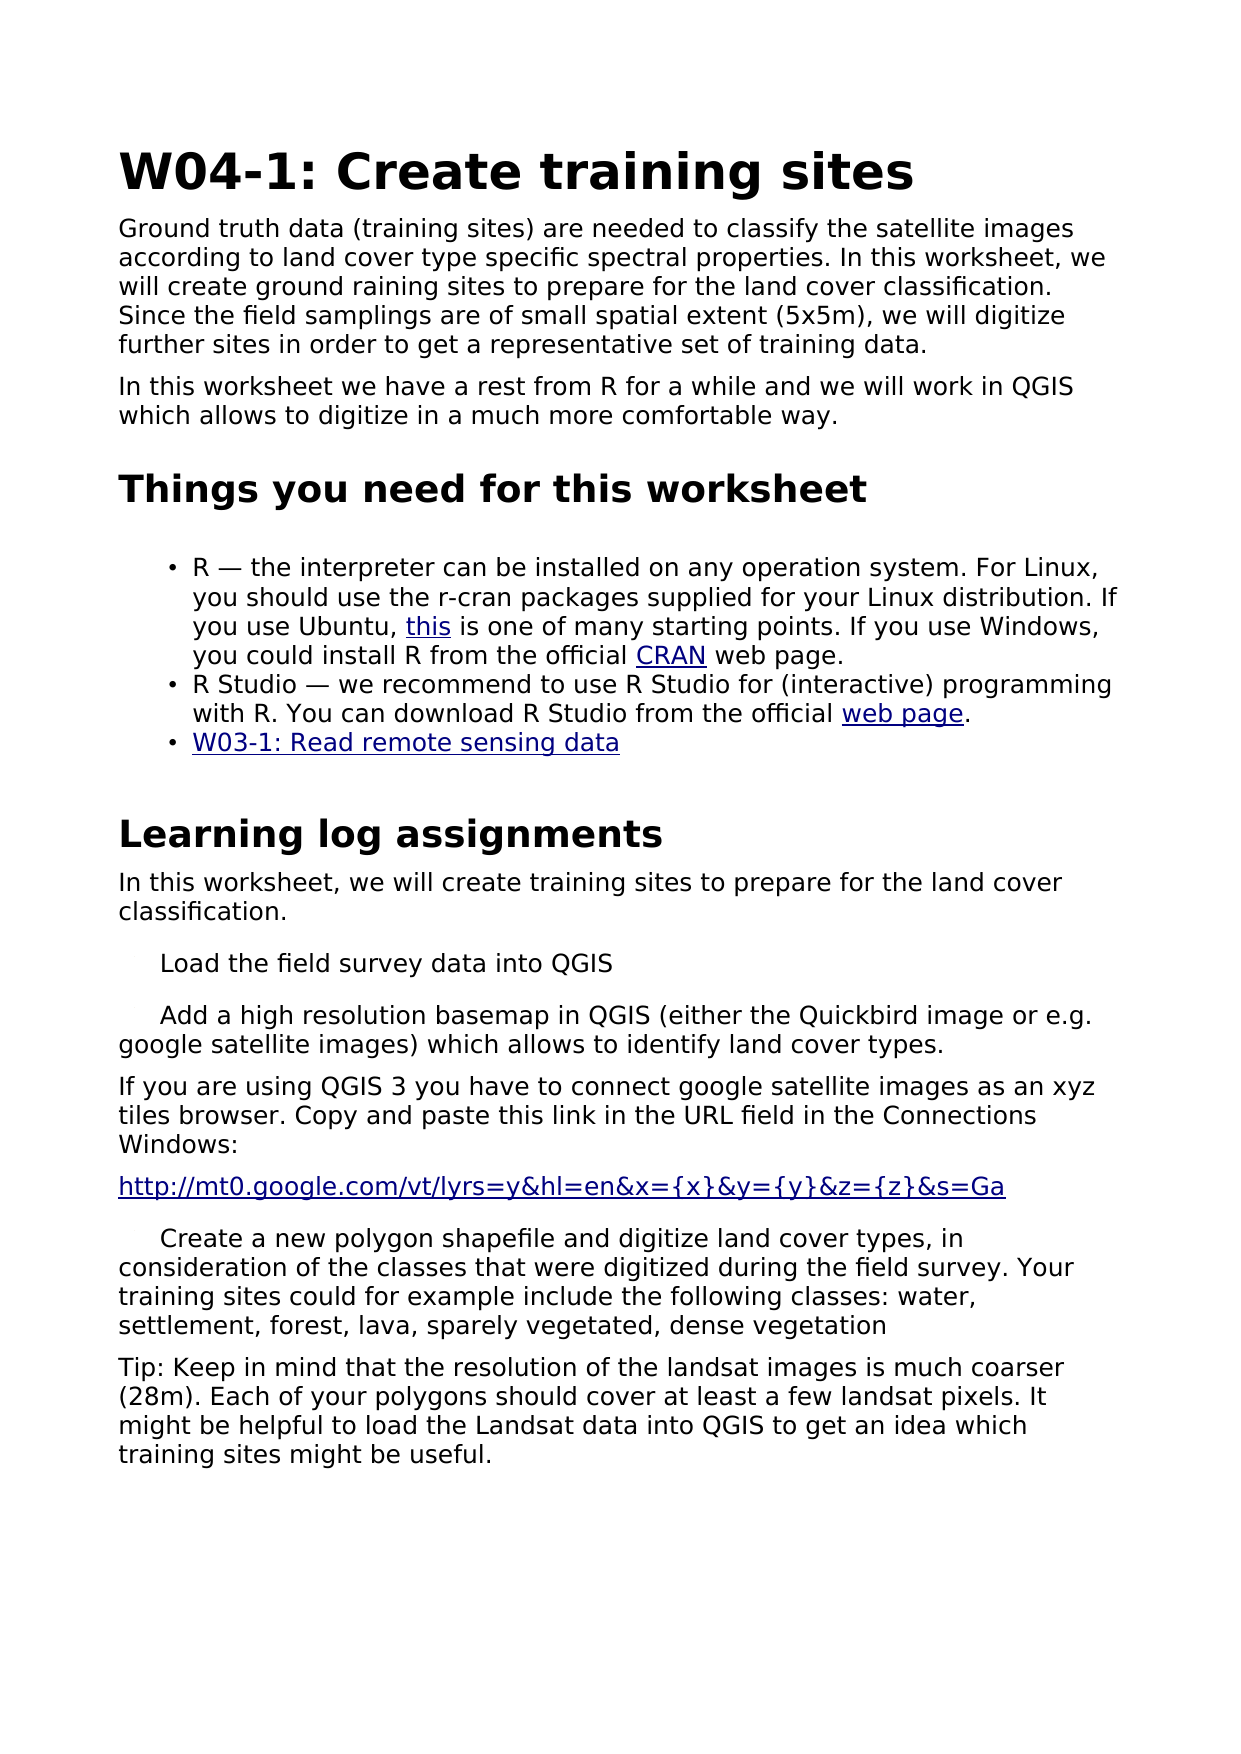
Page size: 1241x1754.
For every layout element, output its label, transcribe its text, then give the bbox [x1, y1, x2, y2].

text Tip: Keep in mind that the resolution of the landsat images is much coarser (28m). Each of your polygons should cover at least a few landsat pixels. It might be helpful to load the Landsat data into QGIS to get an idea which training sites might be useful. [118, 1353, 1122, 1470]
text Load the field survey data into QGIS [118, 939, 1122, 979]
text In this worksheet we have a rest from R for a while and we will work in QGIS which allows to digitize in a much more comfortable way. [118, 372, 1122, 431]
subtitle W04-1: Create training sites [118, 143, 1122, 201]
text Ground truth data (training sites) are needed to classify the satellite images according to land cover type specific spectral properties. In this worksheet, we will create ground raining sites to prepare for the land cover classification. Since the field samplings are of small spatial extent (5x5m), we will digitize further sites in order to get a representative set of training data. [118, 214, 1122, 360]
text If you are using QGIS 3 you have to connect google satellite images as an xyz tiles browser. Copy and paste this link in the URL field in the Connections Windows: [118, 1072, 1122, 1160]
subtitle Things you need for this worksheet [118, 468, 1122, 512]
text Add a high resolution basemap in QGIS (either the Quickbird image or e.g. google satellite images) which allows to identify land cover types. [118, 991, 1122, 1060]
subtitle Learning log assignments [118, 812, 1122, 856]
text In this worksheet, we will create training sites to prepare for the land cover classification. [118, 868, 1122, 927]
list R Studio — we recommend to use R Studio for (interactive) programming with R. You can download R Studio from the official web page. [177, 670, 1122, 729]
text Create a new polygon shapefile and digitize land cover types, in consideration of the classes that were digitized during the field survey. Your training sites could for example include the following classes: water, settlement, forest, lava, sparely vegetated, dense vegetation [118, 1214, 1122, 1341]
list R — the interpreter can be installed on any operation system. For Linux, you should use the r-cran packages supplied for your Linux distribution. If you use Ubuntu, this is one of many starting points. If you use Windows, you could install R from the official CRAN web page. [177, 554, 1122, 670]
text http://mt0.google.com/vt/lyrs=y&hl=en&x={x}&y={y}&z={z}&s=Ga [118, 1172, 1122, 1201]
list W03-1: Read remote sensing data [177, 729, 1122, 758]
